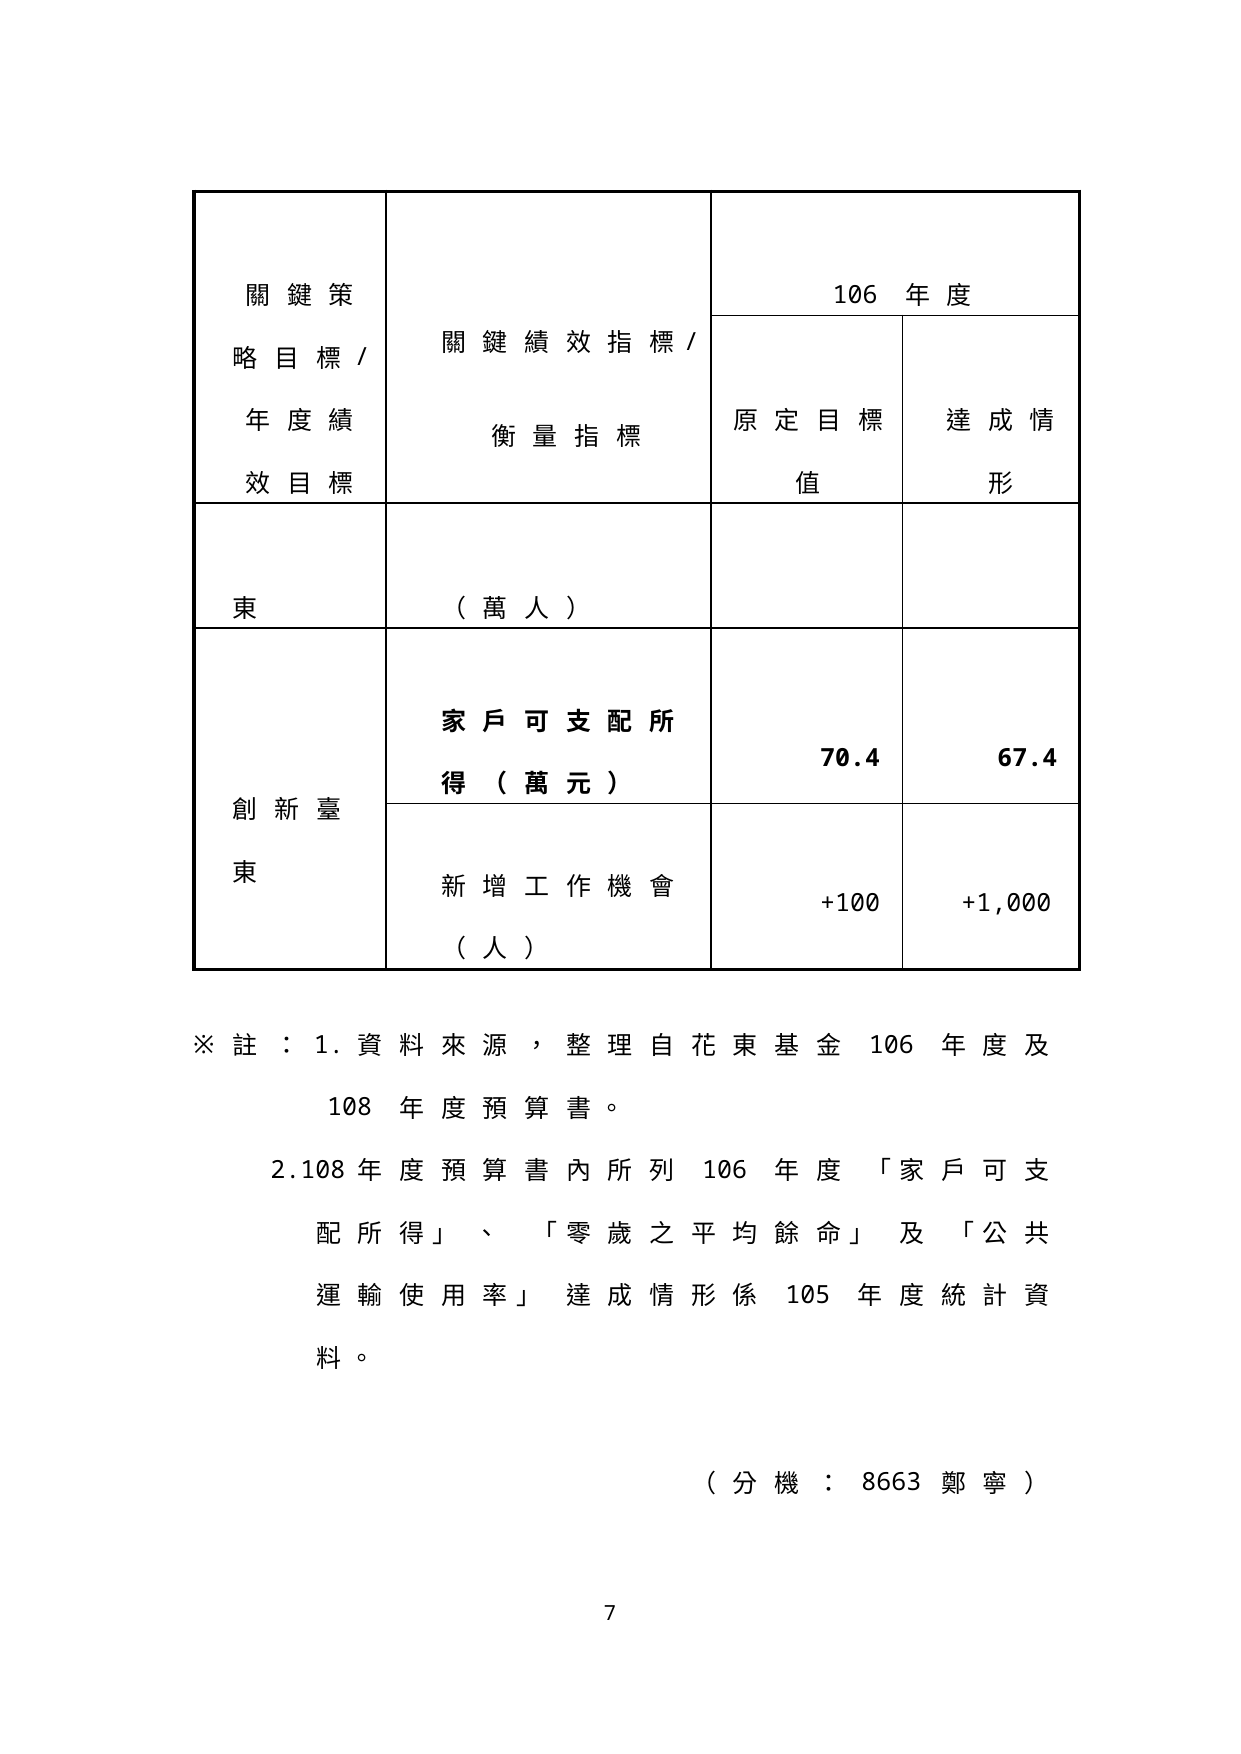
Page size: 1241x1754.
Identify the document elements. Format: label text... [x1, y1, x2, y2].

table_header 106年度 [712, 193, 1078, 314]
table_header 關鍵策略目標/年度績效目標 [196, 193, 385, 502]
table_cell 家戶可支配所得（萬元） [387, 629, 710, 803]
table_cell [903, 504, 1078, 627]
table_cell 67.4 [903, 629, 1078, 803]
table_cell +100 [712, 804, 902, 968]
table_cell [712, 504, 902, 627]
table_cell 原定目標值 [712, 316, 902, 502]
table_cell 70.4 [712, 629, 902, 803]
table_cell 創新臺東 [196, 629, 385, 968]
text ※註：1.資料來源，整理自花東基金106年度及108年度預算書。 [181, 1002, 1058, 1127]
table_cell 新增工作機會（人） [387, 804, 710, 968]
table_header 關鍵績效指標/ 衡量指標 [387, 193, 710, 502]
text （分機：8663鄭寧） [183, 1439, 1058, 1502]
table_cell 東 [196, 504, 385, 627]
table_cell +1,000 [903, 804, 1078, 968]
table_cell 達成情形 [903, 316, 1078, 502]
table_cell （萬人） [387, 504, 710, 627]
text 2.108年度預算書內所列106年度「家戶可支配所得」、「零歲之平均餘命」及「公共運輸使用率」達成情形係105年度統計資料。 [257, 1127, 1058, 1377]
